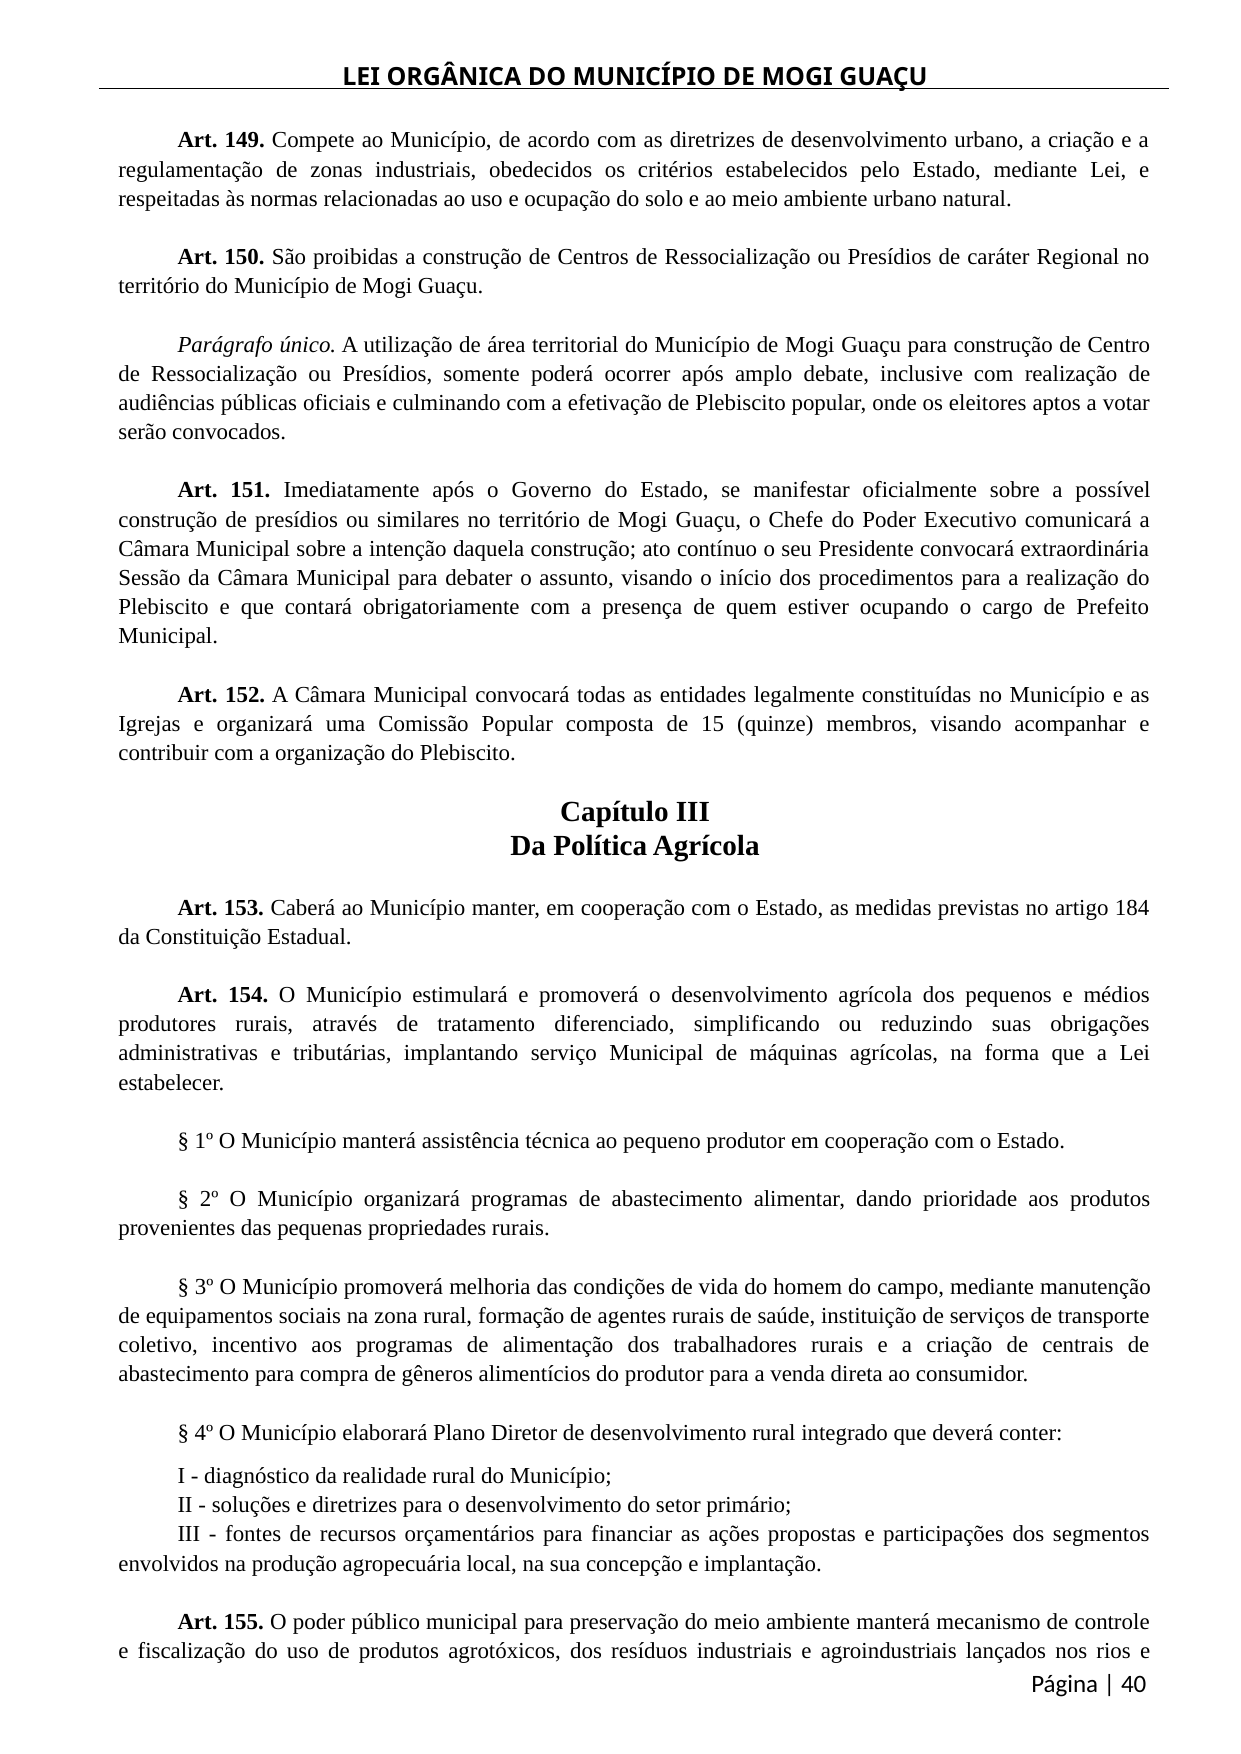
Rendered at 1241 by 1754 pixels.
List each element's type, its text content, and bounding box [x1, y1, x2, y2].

text Art. 153. Caberá ao Município manter, em cooperação com o Estado, as medidas previstas no artigo 184 da Constituição Estadual. [118, 891, 1152, 949]
text § 3º O Município promoverá melhoria das condições de vida do homem do campo, mediante manutenção de equipamentos sociais na zona rural, formação de agentes rurais de saúde, instituição de serviços de transporte coletivo, incentivo aos programas de alimentação dos trabalhadores rurais e a criação de centrais de abastecimento para compra de gêneros alimentícios do produtor para a venda direta ao consumidor. [118, 1270, 1152, 1387]
text III - fontes de recursos orçamentários para financiar as ações propostas e participações dos segmentos envolvidos na produção agropecuária local, na sua concepção e implantação. [118, 1518, 1152, 1576]
text Art. 154. O Município estimulará e promoverá o desenvolvimento agrícola dos pequenos e médios produtores rurais, através de tratamento diferenciado, simplificando ou reduzindo suas obrigações administrativas e tributárias, implantando serviço Municipal de máquinas agrícolas, na forma que a Lei estabelecer. [118, 978, 1152, 1095]
text I - diagnóstico da realidade rural do Município; [118, 1459, 1152, 1488]
text Art. 149. Compete ao Município, de acordo com as diretrizes de desenvolvimento urbano, a criação e a regulamentação de zonas industriais, obedecidos os critérios estabelecidos pelo Estado, mediante Lei, e respeitadas às normas relacionadas ao uso e ocupação do solo e ao meio ambiente urbano natural. [118, 124, 1152, 211]
text § 2º O Município organizará programas de abastecimento alimentar, dando prioridade aos produtos provenientes das pequenas propriedades rurais. [118, 1182, 1152, 1241]
text Parágrafo único. A utilização de área territorial do Município de Mogi Guaçu para construção de Centro de Ressocialização ou Presídios, somente poderá ocorrer após amplo debate, inclusive com realização de audiências públicas oficiais e culminando com a efetivação de Plebiscito popular, onde os eleitores aptos a votar serão convocados. [118, 328, 1152, 444]
text Art. 152. A Câmara Municipal convocará todas as entidades legalmente constituídas no Município e as Igrejas e organizará uma Comissão Popular composta de 15 (quinze) membros, visando acompanhar e contribuir com a organização do Plebiscito. [118, 678, 1152, 765]
text Art. 150. São proibidas a construção de Centros de Ressocialização ou Presídios de caráter Regional no território do Município de Mogi Guaçu. [118, 240, 1152, 299]
text Art. 155. O poder público municipal para preservação do meio ambiente manterá mecanismo de controle e fiscalização do uso de produtos agrotóxicos, dos resíduos industriais e agroindustriais lançados nos rios e [118, 1605, 1152, 1663]
text Da Política Agrícola [118, 828, 1152, 862]
text § 1º O Município manterá assistência técnica ao pequeno produtor em cooperação com o Estado. [118, 1124, 1152, 1153]
text Art. 151. Imediatamente após o Governo do Estado, se manifestar oficialmente sobre a possível construção de presídios ou similares no território de Mogi Guaçu, o Chefe do Poder Executivo comunicará a Câmara Municipal sobre a intenção daquela construção; ato contínuo o seu Presidente convocará extraordinária Sessão da Câmara Municipal para debater o assunto, visando o início dos procedimentos para a realização do Plebiscito e que contará obrigatoriamente com a presença de quem estiver ocupando o cargo de Prefeito Municipal. [118, 474, 1152, 649]
text § 4º O Município elaborará Plano Diretor de desenvolvimento rural integrado que deverá conter: [118, 1416, 1152, 1445]
text II - soluções e diretrizes para o desenvolvimento do setor primário; [118, 1488, 1152, 1518]
text Capítulo III [118, 794, 1152, 828]
